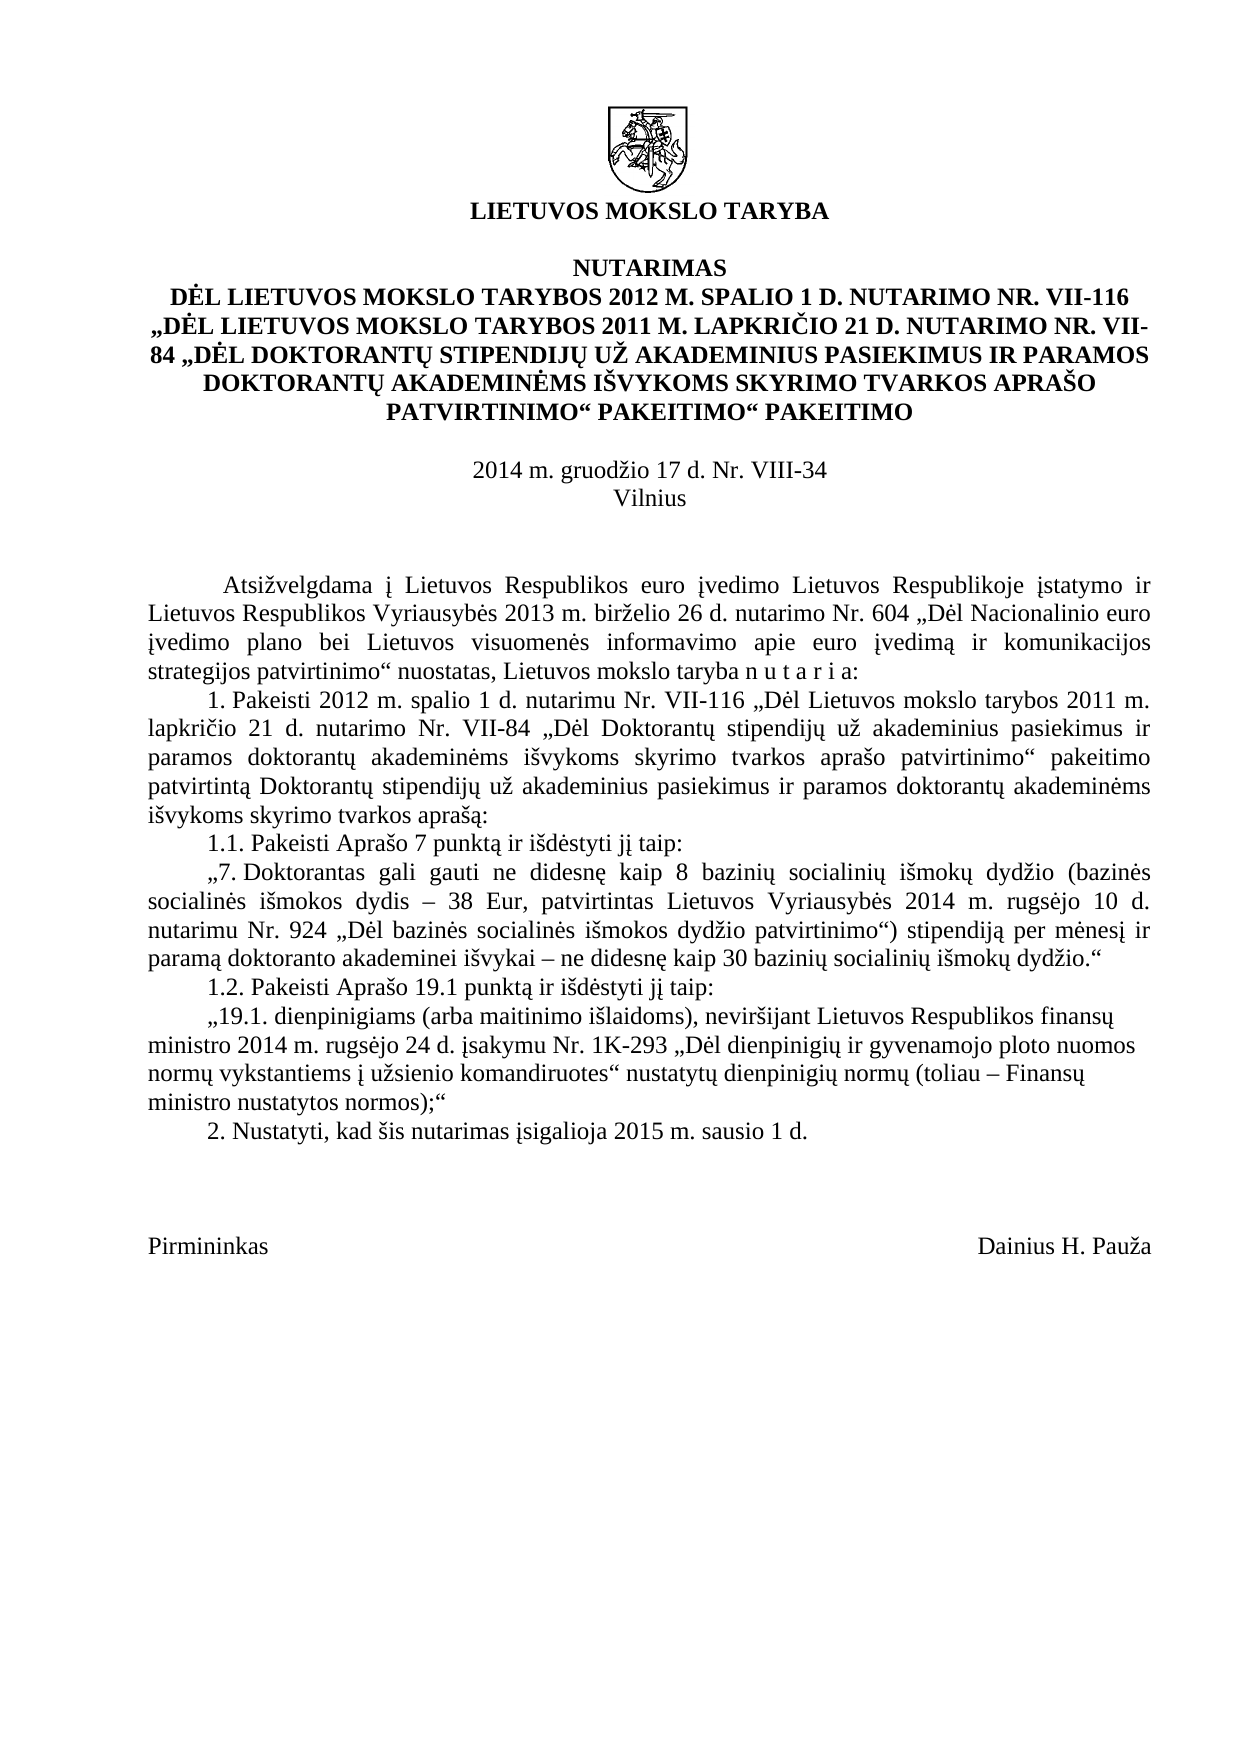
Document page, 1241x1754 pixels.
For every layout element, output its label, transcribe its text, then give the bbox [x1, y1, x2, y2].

text Vilnius [148, 483, 1152, 512]
text Dėl Lietuvos mokslo tarybos 2012 m. spalio 1 d. nutarimo Nr. VII-116 „Dėl Lietuvos mokslo tarybos 2011 m. lapkričio 21 d. nutarimo Nr. VII-84 „Dėl Doktorantų stipendijų už akademinius pasiekimus ir paramos doktorantų akademinėms išvykoms skyrimo tvarkos aprašo patvirtinimo“ pakeitimo“ pakeitimo [148, 282, 1152, 426]
text 1. Pakeisti 2012 m. spalio 1 d. nutarimu Nr. VII-116 „Dėl Lietuvos mokslo tarybos 2011 m. lapkričio 21 d. nutarimo Nr. VII-84 „Dėl Doktorantų stipendijų už akademinius pasiekimus ir paramos doktorantų akademinėms išvykoms skyrimo tvarkos aprašo patvirtinimo“ pakeitimo patvirtintą Doktorantų stipendijų už akademinius pasiekimus ir paramos doktorantų akademinėms išvykoms skyrimo tvarkos aprašą: [148, 685, 1152, 828]
text „19.1. dienpinigiams (arba maitinimo išlaidoms), neviršijant Lietuvos Respublikos finansų ministro 2014 m. rugsėjo 24 d. įsakymu Nr. 1K-293 „Dėl dienpinigių ir gyvenamojo ploto nuomos normų vykstantiems į užsienio komandiruotes“ nustatytų dienpinigių normų (toliau – Finansų ministro nustatytos normos);“ [148, 1001, 1152, 1116]
text LIETUVOS MOKSLO TARYBA [148, 196, 1152, 225]
text 2014 m. gruodžio 17 d. Nr. VIII-34 [148, 455, 1152, 483]
text 1.1. Pakeisti Aprašo 7 punktą ir išdėstyti jį taip: [148, 828, 1152, 857]
text NUTARIMAS [148, 253, 1152, 282]
text „7. Doktorantas gali gauti ne didesnę kaip 8 bazinių socialinių išmokų dydžio (bazinės socialinės išmokos dydis – 38 Eur, patvirtintas Lietuvos Vyriausybės 2014 m. rugsėjo 10 d. nutarimu Nr. 924 „Dėl bazinės socialinės išmokos dydžio patvirtinimo“) stipendiją per mėnesį ir paramą doktoranto akademinei išvykai – ne didesnę kaip 30 bazinių socialinių išmokų dydžio.“ [148, 857, 1152, 972]
text Pirmininkas Dainius H. Pauža [148, 1231, 1152, 1260]
text 1.2. Pakeisti Aprašo 19.1 punktą ir išdėstyti jį taip: [148, 972, 1152, 1001]
text 2. Nustatyti, kad šis nutarimas įsigalioja 2015 m. sausio 1 d. [148, 1116, 1152, 1145]
text Atsižvelgdama į Lietuvos Respublikos euro įvedimo Lietuvos Respublikoje įstatymo ir Lietuvos Respublikos Vyriausybės 2013 m. birželio 26 d. nutarimo Nr. 604 „Dėl Nacionalinio euro įvedimo plano bei Lietuvos visuomenės informavimo apie euro įvedimą ir komunikacijos strategijos patvirtinimo“ nuostatas, Lietuvos mokslo taryba n u t a r i a: [148, 570, 1152, 685]
